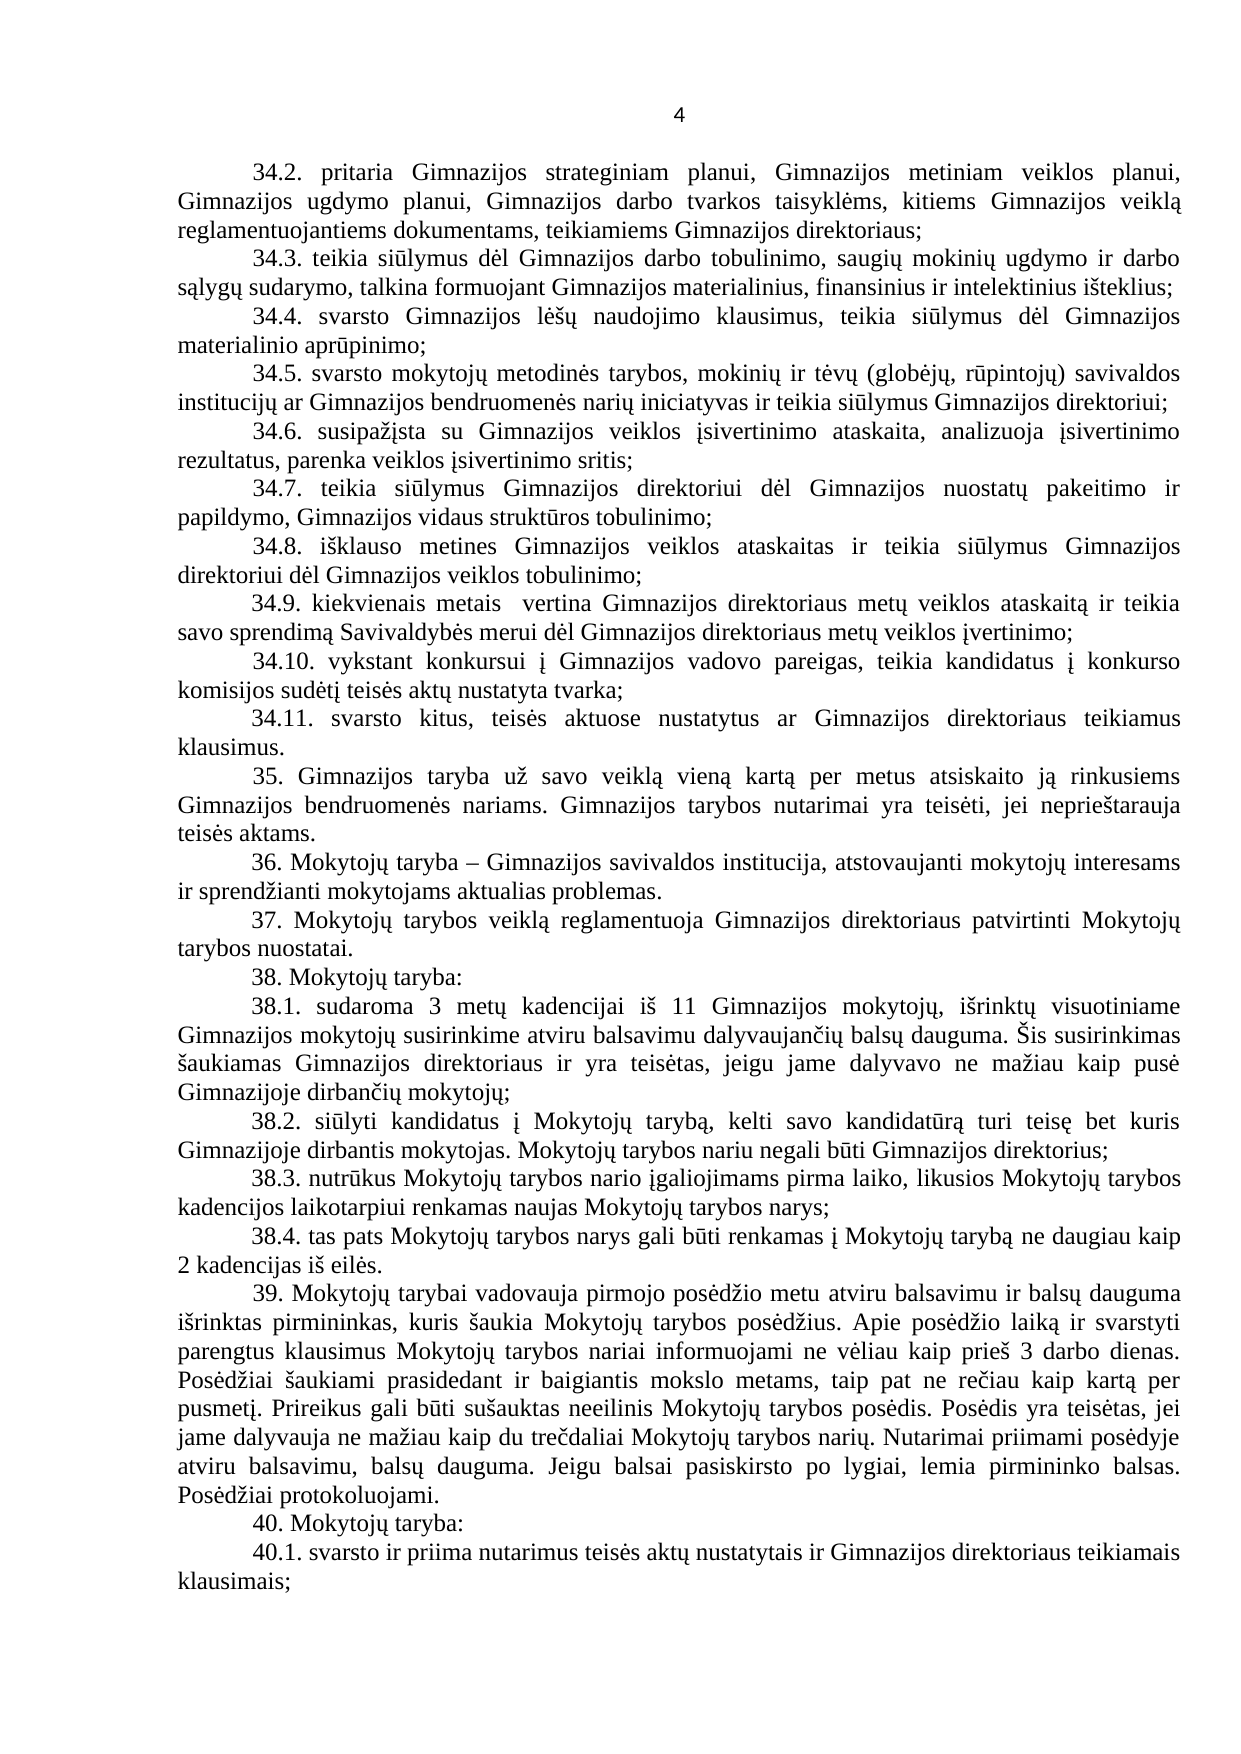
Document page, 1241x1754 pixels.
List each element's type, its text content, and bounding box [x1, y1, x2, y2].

text 38.2. siūlyti kandidatus į Mokytojų tarybą, kelti savo kandidatūrą turi teisę bet kuris Gimnazijoje dirbantis mokytojas. Mokytojų tarybos nariu negali būti Gimnazijos direktorius; [177, 1106, 1181, 1163]
text 34.3. teikia siūlymus dėl Gimnazijos darbo tobulinimo, saugių mokinių ugdymo ir darbo sąlygų sudarymo, talkina formuojant Gimnazijos materialinius, finansinius ir intelektinius išteklius; [177, 243, 1181, 301]
text 37. Mokytojų tarybos veiklą reglamentuoja Gimnazijos direktoriaus patvirtinti Mokytojų tarybos nuostatai. [177, 905, 1181, 962]
text 38.3. nutrūkus Mokytojų tarybos nario įgaliojimams pirma laiko, likusios Mokytojų tarybos kadencijos laikotarpiui renkamas naujas Mokytojų tarybos narys; [177, 1163, 1181, 1221]
text 34.5. svarsto mokytojų metodinės tarybos, mokinių ir tėvų (globėjų, rūpintojų) savivaldos institucijų ar Gimnazijos bendruomenės narių iniciatyvas ir teikia siūlymus Gimnazijos direktoriui; [177, 358, 1181, 416]
text 34.10. vykstant konkursui į Gimnazijos vadovo pareigas, teikia kandidatus į konkurso komisijos sudėtį teisės aktų nustatyta tvarka; [177, 646, 1181, 703]
text 34.8. išklauso metines Gimnazijos veiklos ataskaitas ir teikia siūlymus Gimnazijos direktoriui dėl Gimnazijos veiklos tobulinimo; [177, 531, 1181, 588]
text 40. Mokytojų taryba: [177, 1508, 1181, 1537]
text 38. Mokytojų taryba: [177, 962, 1181, 991]
text 34.6. susipažįsta su Gimnazijos veiklos įsivertinimo ataskaita, analizuoja įsivertinimo rezultatus, parenka veiklos įsivertinimo sritis; [177, 416, 1181, 473]
text 39. Mokytojų tarybai vadovauja pirmojo posėdžio metu atviru balsavimu ir balsų dauguma išrinktas pirmininkas, kuris šaukia Mokytojų tarybos posėdžius. Apie posėdžio laiką ir svarstyti parengtus klausimus Mokytojų tarybos nariai informuojami ne vėliau kaip prieš 3 darbo dienas. Posėdžiai šaukiami prasidedant ir baigiantis mokslo metams, taip pat ne rečiau kaip kartą per pusmetį. Prireikus gali būti sušauktas neeilinis Mokytojų tarybos posėdis. Posėdis yra teisėtas, jei jame dalyvauja ne mažiau kaip du trečdaliai Mokytojų tarybos narių. Nutarimai priimami posėdyje atviru balsavimu, balsų dauguma. Jeigu balsai pasiskirsto po lygiai, lemia pirmininko balsas. Posėdžiai protokoluojami. [177, 1278, 1181, 1508]
text 34.7. teikia siūlymus Gimnazijos direktoriui dėl Gimnazijos nuostatų pakeitimo ir papildymo, Gimnazijos vidaus struktūros tobulinimo; [177, 473, 1181, 531]
text 34.4. svarsto Gimnazijos lėšų naudojimo klausimus, teikia siūlymus dėl Gimnazijos materialinio aprūpinimo; [177, 301, 1181, 358]
text 34.2. pritaria Gimnazijos strateginiam planui, Gimnazijos metiniam veiklos planui, Gimnazijos ugdymo planui, Gimnazijos darbo tvarkos taisyklėms, kitiems Gimnazijos veiklą reglamentuojantiems dokumentams, teikiamiems Gimnazijos direktoriaus; [177, 157, 1181, 243]
text 34.11. svarsto kitus, teisės aktuose nustatytus ar Gimnazijos direktoriaus teikiamus klausimus. [177, 703, 1181, 761]
text 40.1. svarsto ir priima nutarimus teisės aktų nustatytais ir Gimnazijos direktoriaus teikiamais klausimais; [177, 1537, 1181, 1595]
text 34.9. kiekvienais metais vertina Gimnazijos direktoriaus metų veiklos ataskaitą ir teikia savo sprendimą Savivaldybės merui dėl Gimnazijos direktoriaus metų veiklos įvertinimo; [177, 588, 1181, 646]
text 35. Gimnazijos taryba už savo veiklą vieną kartą per metus atsiskaito ją rinkusiems Gimnazijos bendruomenės nariams. Gimnazijos tarybos nutarimai yra teisėti, jei neprieštarauja teisės aktams. [177, 761, 1181, 847]
text 38.4. tas pats Mokytojų tarybos narys gali būti renkamas į Mokytojų tarybą ne daugiau kaip 2 kadencijas iš eilės. [177, 1221, 1181, 1278]
text 36. Mokytojų taryba – Gimnazijos savivaldos institucija, atstovaujanti mokytojų interesams ir sprendžianti mokytojams aktualias problemas. [177, 847, 1181, 905]
text 38.1. sudaroma 3 metų kadencijai iš 11 Gimnazijos mokytojų, išrinktų visuotiniame Gimnazijos mokytojų susirinkime atviru balsavimu dalyvaujančių balsų dauguma. Šis susirinkimas šaukiamas Gimnazijos direktoriaus ir yra teisėtas, jeigu jame dalyvavo ne mažiau kaip pusė Gimnazijoje dirbančių mokytojų; [177, 991, 1181, 1106]
